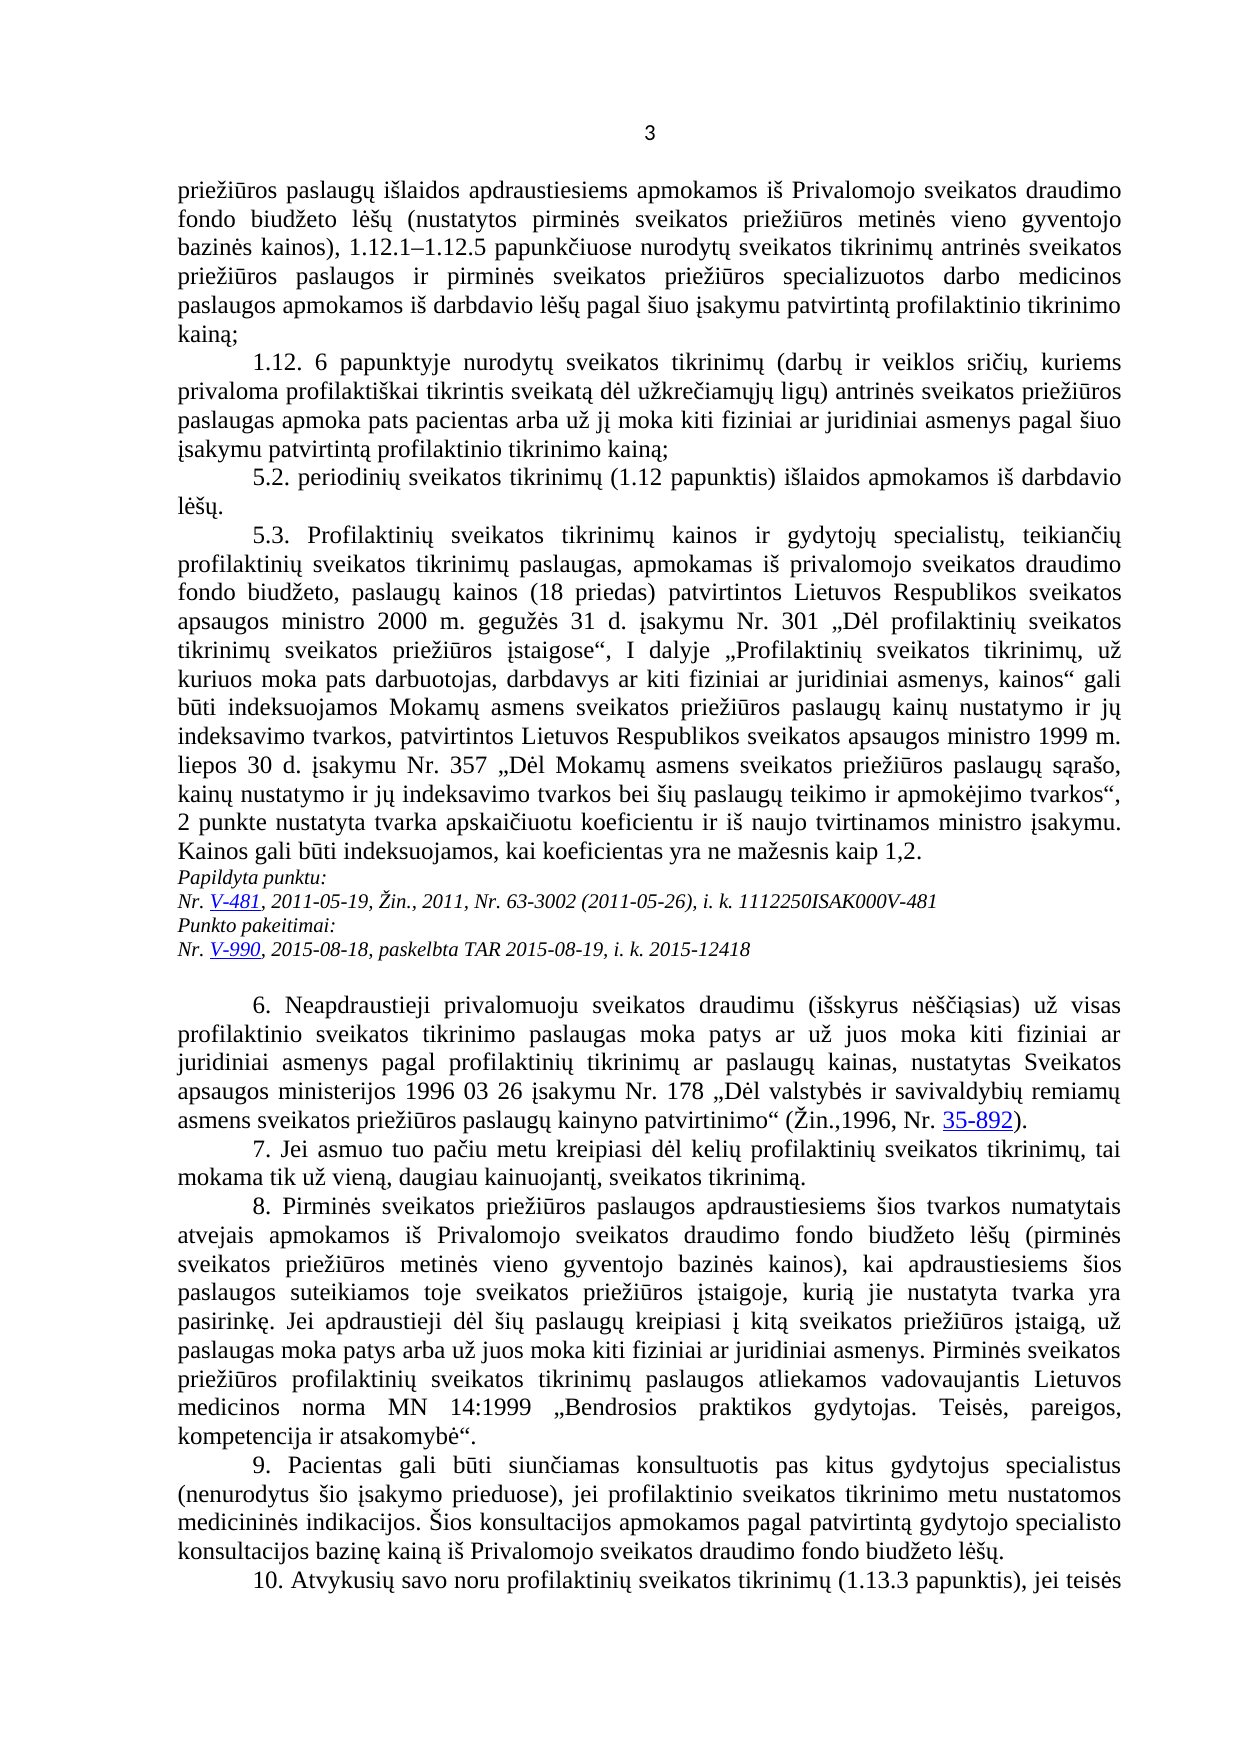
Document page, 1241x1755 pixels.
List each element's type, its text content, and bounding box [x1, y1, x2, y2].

text 6. Neapdraustieji privalomuoju sveikatos draudimu (išskyrus nėščiąsias) už visas profilaktinio sveikatos tikrinimo paslaugas moka patys ar už juos moka kiti fiziniai ar juridiniai asmenys pagal profilaktinių tikrinimų ar paslaugų kainas, nustatytas Sveikatos apsaugos ministerijos 1996 03 26 įsakymu Nr. 178 „Dėl valstybės ir savivaldybių remiamų asmens sveikatos priežiūros paslaugų kainyno patvirtinimo“ (Žin.,1996, Nr. 35-892). [177, 990, 1122, 1134]
text 1.12. 6 papunktyje nurodytų sveikatos tikrinimų (darbų ir veiklos sričių, kuriems privaloma profilaktiškai tikrintis sveikatą dėl užkrečiamųjų ligų) antrinės sveikatos priežiūros paslaugas apmoka pats pacientas arba už jį moka kiti fiziniai ar juridiniai asmenys pagal šiuo įsakymu patvirtintą profilaktinio tikrinimo kainą; [177, 347, 1122, 462]
text 8. Pirminės sveikatos priežiūros paslaugos apdraustiesiems šios tvarkos numatytais atvejais apmokamos iš Privalomojo sveikatos draudimo fondo biudžeto lėšų (pirminės sveikatos priežiūros metinės vieno gyventojo bazinės kainos), kai apdraustiesiems šios paslaugos suteikiamos toje sveikatos priežiūros įstaigoje, kurią jie nustatyta tvarka yra pasirinkę. Jei apdraustieji dėl šių paslaugų kreipiasi į kitą sveikatos priežiūros įstaigą, už paslaugas moka patys arba už juos moka kiti fiziniai ar juridiniai asmenys. Pirminės sveikatos priežiūros profilaktinių sveikatos tikrinimų paslaugos atliekamos vadovaujantis Lietuvos medicinos norma MN 14:1999 „Bendrosios praktikos gydytojas. Teisės, pareigos, kompetencija ir atsakomybė“. [177, 1191, 1122, 1450]
text 9. Pacientas gali būti siunčiamas konsultuotis pas kitus gydytojus specialistus (nenurodytus šio įsakymo prieduose), jei profilaktinio sveikatos tikrinimo metu nustatomos medicininės indikacijos. Šios konsultacijos apmokamos pagal patvirtintą gydytojo specialisto konsultacijos bazinę kainą iš Privalomojo sveikatos draudimo fondo biudžeto lėšų. [177, 1450, 1122, 1565]
text 10. Atvykusių savo noru profilaktinių sveikatos tikrinimų (1.13.3 papunktis), jei teisės [177, 1565, 1122, 1594]
text Papildyta punktu: [177, 865, 1122, 889]
text 5.2. periodinių sveikatos tikrinimų (1.12 papunktis) išlaidos apmokamos iš darbdavio lėšų. [177, 462, 1122, 520]
text Nr. V-990, 2015-08-18, paskelbta TAR 2015-08-19, i. k. 2015-12418 [177, 937, 1122, 961]
text Nr. V-481, 2011-05-19, Žin., 2011, Nr. 63-3002 (2011-05-26), i. k. 1112250ISAK000V-481 [177, 889, 1122, 913]
text 5.3. Profilaktinių sveikatos tikrinimų kainos ir gydytojų specialistų, teikiančių profilaktinių sveikatos tikrinimų paslaugas, apmokamas iš privalomojo sveikatos draudimo fondo biudžeto, paslaugų kainos (18 priedas) patvirtintos Lietuvos Respublikos sveikatos apsaugos ministro 2000 m. gegužės 31 d. įsakymu Nr. 301 „Dėl profilaktinių sveikatos tikrinimų sveikatos priežiūros įstaigose“, I dalyje „Profilaktinių sveikatos tikrinimų, už kuriuos moka pats darbuotojas, darbdavys ar kiti fiziniai ar juridiniai asmenys, kainos“ gali būti indeksuojamos Mokamų asmens sveikatos priežiūros paslaugų kainų nustatymo ir jų indeksavimo tvarkos, patvirtintos Lietuvos Respublikos sveikatos apsaugos ministro 1999 m. liepos 30 d. įsakymu Nr. 357 „Dėl Mokamų asmens sveikatos priežiūros paslaugų sąrašo, kainų nustatymo ir jų indeksavimo tvarkos bei šių paslaugų teikimo ir apmokėjimo tvarkos“, 2 punkte nustatyta tvarka apskaičiuotu koeficientu ir iš naujo tvirtinamos ministro įsakymu. Kainos gali būti indeksuojamos, kai koeficientas yra ne mažesnis kaip 1,2. [177, 520, 1122, 865]
text priežiūros paslaugų išlaidos apdraustiesiems apmokamos iš Privalomojo sveikatos draudimo fondo biudžeto lėšų (nustatytos pirminės sveikatos priežiūros metinės vieno gyventojo bazinės kainos), 1.12.1–1.12.5 papunkčiuose nurodytų sveikatos tikrinimų antrinės sveikatos priežiūros paslaugos ir pirminės sveikatos priežiūros specializuotos darbo medicinos paslaugos apmokamos iš darbdavio lėšų pagal šiuo įsakymu patvirtintą profilaktinio tikrinimo kainą; [177, 175, 1122, 347]
text 7. Jei asmuo tuo pačiu metu kreipiasi dėl kelių profilaktinių sveikatos tikrinimų, tai mokama tik už vieną, daugiau kainuojantį, sveikatos tikrinimą. [177, 1134, 1122, 1191]
text Punkto pakeitimai: [177, 913, 1122, 937]
